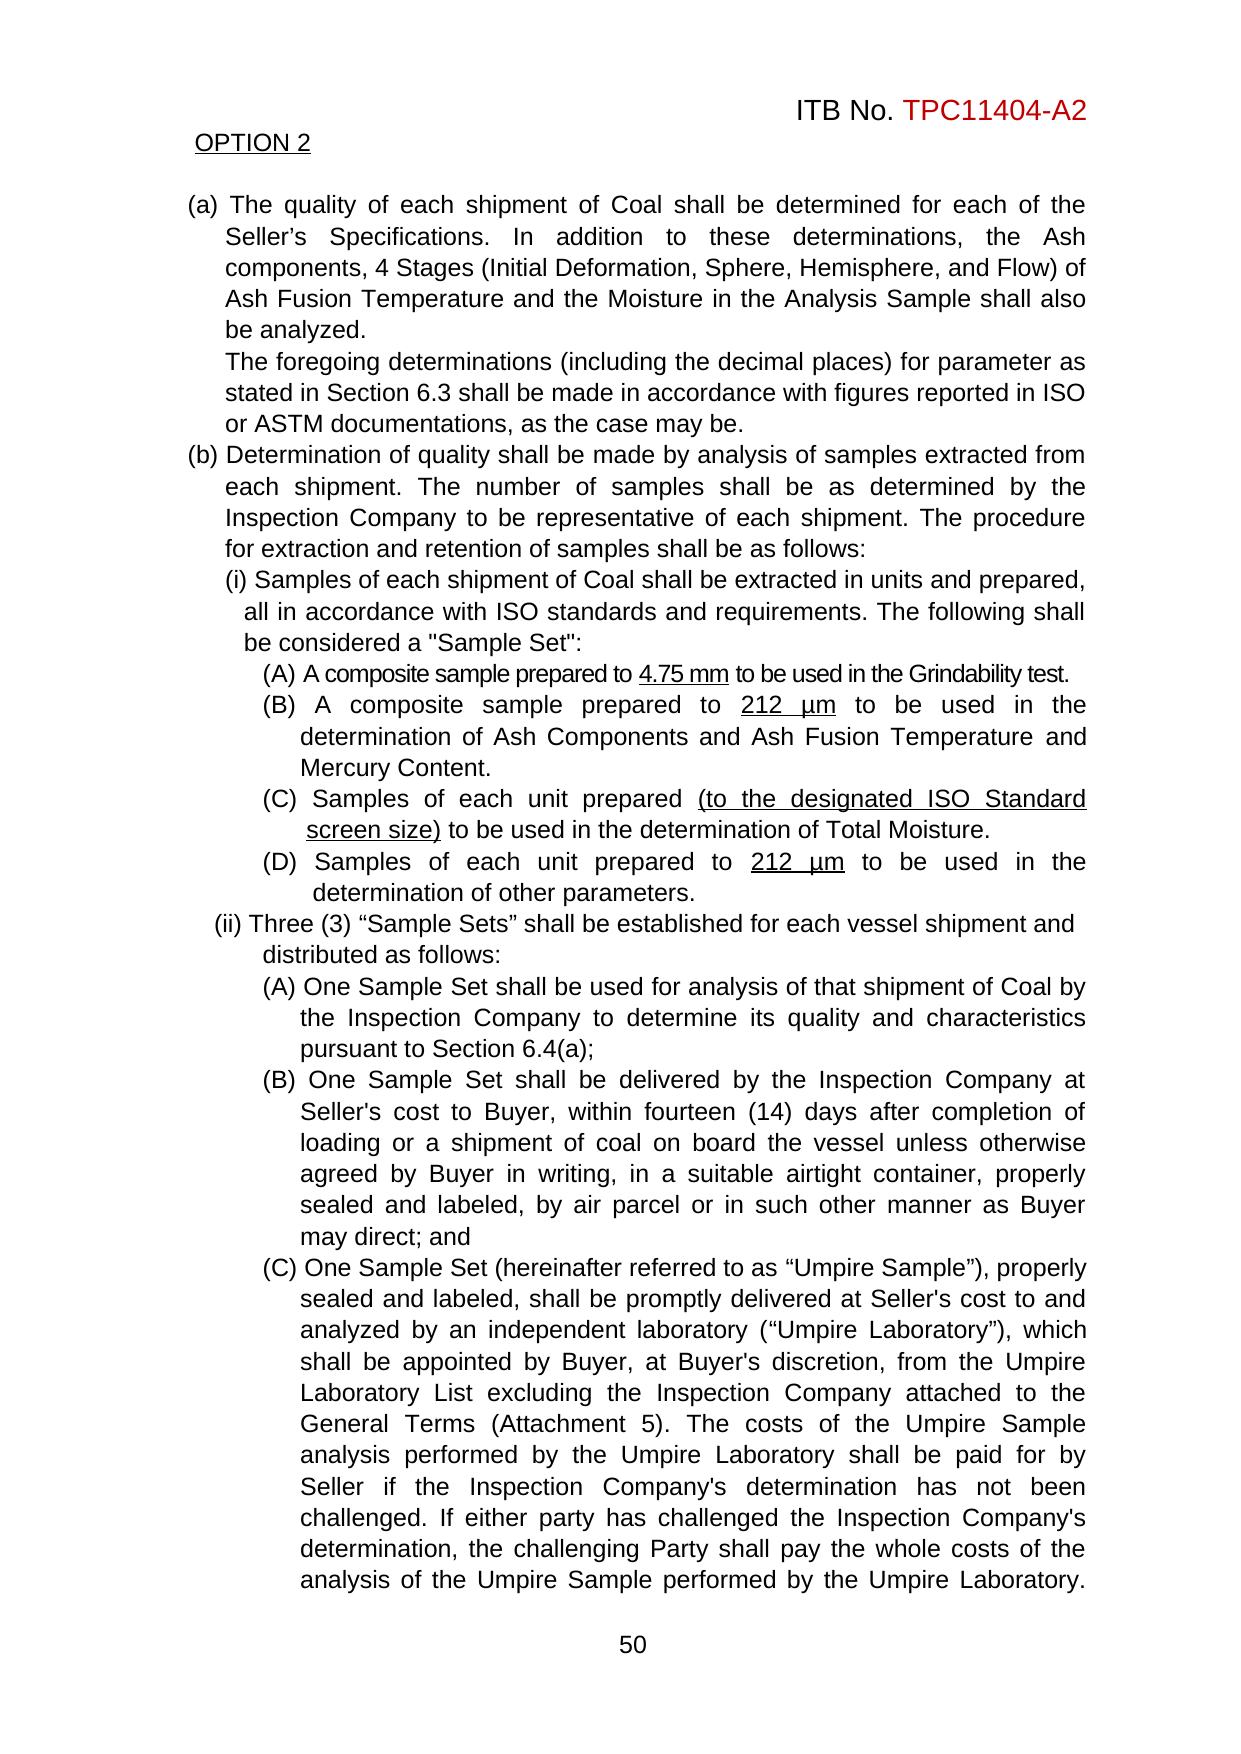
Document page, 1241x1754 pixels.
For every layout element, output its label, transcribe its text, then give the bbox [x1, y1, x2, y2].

text (i) Samples of each shipment of Coal shall be extracted in units and prepared, all in accordance with ISO standards and requirements. The following shall be considered a "Sample Set": [225, 564, 1087, 657]
text (B) One Sample Set shall be delivered by the Inspection Company at Seller's cost to Buyer, within fourteen (14) days after completion of loading or a shipment of coal on board the vessel unless otherwise agreed by Buyer in writing, in a suitable airtight container, properly sealed and labeled, by air parcel or in such other manner as Buyer may direct; and [262, 1064, 1087, 1251]
text OPTION 2 [194, 126, 1192, 157]
text (C) One Sample Set (hereinafter referred to as “Umpire Sample”), properly sealed and labeled, shall be promptly delivered at Seller's cost to and analyzed by an independent laboratory (“Umpire Laboratory”), which shall be appointed by Buyer, at Buyer's discretion, from the Umpire Laboratory List excluding the Inspection Company attached to the General Terms (Attachment 5). The costs of the Umpire Sample analysis performed by the Umpire Laboratory shall be paid for by Seller if the Inspection Company's determination has not been challenged. If either party has challenged the Inspection Company's determination, the challenging Party shall pay the whole costs of the analysis of the Umpire Sample performed by the Umpire Laboratory. [262, 1251, 1087, 1595]
text The foregoing determinations (including the decimal places) for parameter as stated in Section 6.3 shall be made in accordance with figures reported in ISO or ASTM documentations, as the case may be. [225, 345, 1087, 439]
text (b) Determination of quality shall be made by analysis of samples extracted from each shipment. The number of samples shall be as determined by the Inspection Company to be representative of each shipment. The procedure for extraction and retention of samples shall be as follows: [187, 439, 1087, 564]
text (ii) Three (3) “Sample Sets” shall be established for each vessel shipment and distributed as follows: [200, 907, 1087, 970]
text (A) A composite sample prepared to 4.75 mm to be used in the Grindability test. [262, 657, 1087, 689]
text (A) One Sample Set shall be used for analysis of that shipment of Coal by the Inspection Company to determine its quality and characteristics pursuant to Section 6.4(a); [262, 970, 1087, 1064]
text (a) The quality of each shipment of Coal shall be determined for each of the Seller’s Specifications. In addition to these determinations, the Ash components, 4 Stages (Initial Deformation, Sphere, Hemisphere, and Flow) of Ash Fusion Temperature and the Moisture in the Analysis Sample shall also be analyzed. [187, 189, 1087, 345]
text (C) Samples of each unit prepared (to the designated ISO Standard screen size) to be used in the determination of Total Moisture. [262, 782, 1087, 845]
text (D) Samples of each unit prepared to 212 µm to be used in the determination of other parameters. [262, 845, 1087, 907]
text (B) A composite sample prepared to 212 µm to be used in the determination of Ash Components and Ash Fusion Temperature and Mercury Content. [262, 689, 1087, 782]
